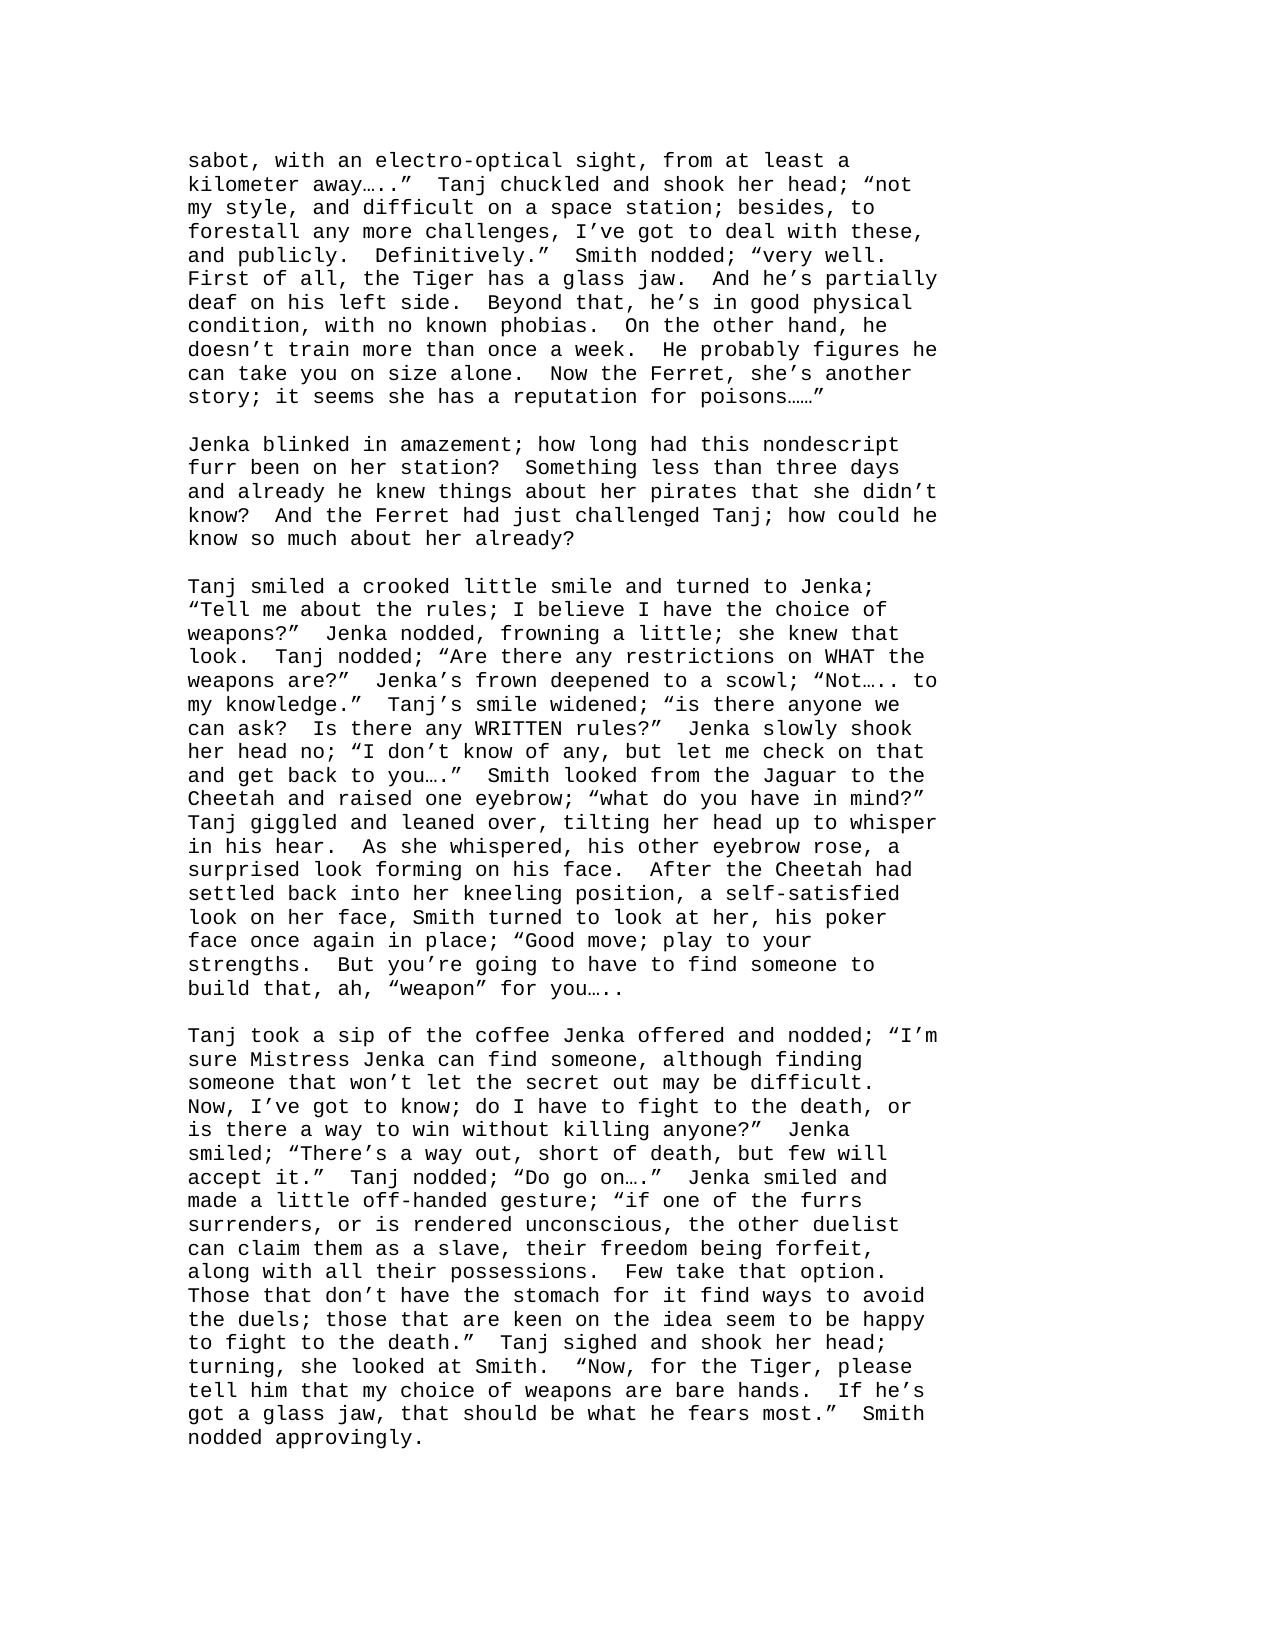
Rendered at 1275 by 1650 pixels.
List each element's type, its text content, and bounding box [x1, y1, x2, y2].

text Tanj smiled a crooked little smile and turned to Jenka; “Tell me about the rules; I believe I have the choice of weapons?” Jenka nodded, frowning a little; she knew that look. Tanj nodded; “Are there any restrictions on WHAT the weapons are?” Jenka’s frown deepened to a scowl; “Not….. to my knowledge.” Tanj’s smile widened; “is there anyone we can ask? Is there any WRITTEN rules?” Jenka slowly shook her head no; “I don’t know of any, but let me check on that and get back to you….” Smith looked from the Jaguar to the Cheetah and raised one eyebrow; “what do you have in mind?” Tanj giggled and leaned over, tilting her head up to whisper in his hear. As she whispered, his other eyebrow rose, a surprised look forming on his face. After the Cheetah had settled back into her kneeling position, a self-satisfied look on her face, Smith turned to look at her, his poker face once again in place; “Good move; play to your strengths. But you’re going to have to find someone to build that, ah, “weapon” for you….. [187, 576, 937, 1001]
text sabot, with an electro-optical sight, from at least a kilometer away…..” Tanj chuckled and shook her head; “not my style, and difficult on a space station; besides, to forestall any more challenges, I’ve got to deal with these, and publicly. Definitively.” Smith nodded; “very well. First of all, the Tiger has a glass jaw. And he’s partially deaf on his left side. Beyond that, he’s in good physical condition, with no known phobias. On the other hand, he doesn’t train more than once a week. He probably figures he can take you on size alone. Now the Ferret, she’s another story; it seems she has a reputation for poisons……” [187, 150, 937, 410]
text Tanj took a sip of the coffee Jenka offered and nodded; “I’m sure Mistress Jenka can find someone, although finding someone that won’t let the secret out may be difficult. Now, I’ve got to know; do I have to fight to the death, or is there a way to win without killing anyone?” Jenka smiled; “There’s a way out, short of death, but few will accept it.” Tanj nodded; “Do go on….” Jenka smiled and made a little off-handed gesture; “if one of the furrs surrenders, or is rendered unconscious, the other duelist can claim them as a slave, their freedom being forfeit, along with all their possessions. Few take that option. Those that don’t have the stomach for it find ways to avoid the duels; those that are keen on the idea seem to be happy to fight to the death.” Tanj sighed and shook her head; turning, she looked at Smith. “Now, for the Tiger, please tell him that my choice of weapons are bare hands. If he’s got a glass jaw, that should be what he fears most.” Smith nodded approvingly. [187, 1025, 937, 1451]
text Jenka blinked in amazement; how long had this nondescript furr been on her station? Something less than three days and already he knew things about her pirates that she didn’t know? And the Ferret had just challenged Tanj; how could he know so much about her already? [187, 434, 937, 552]
